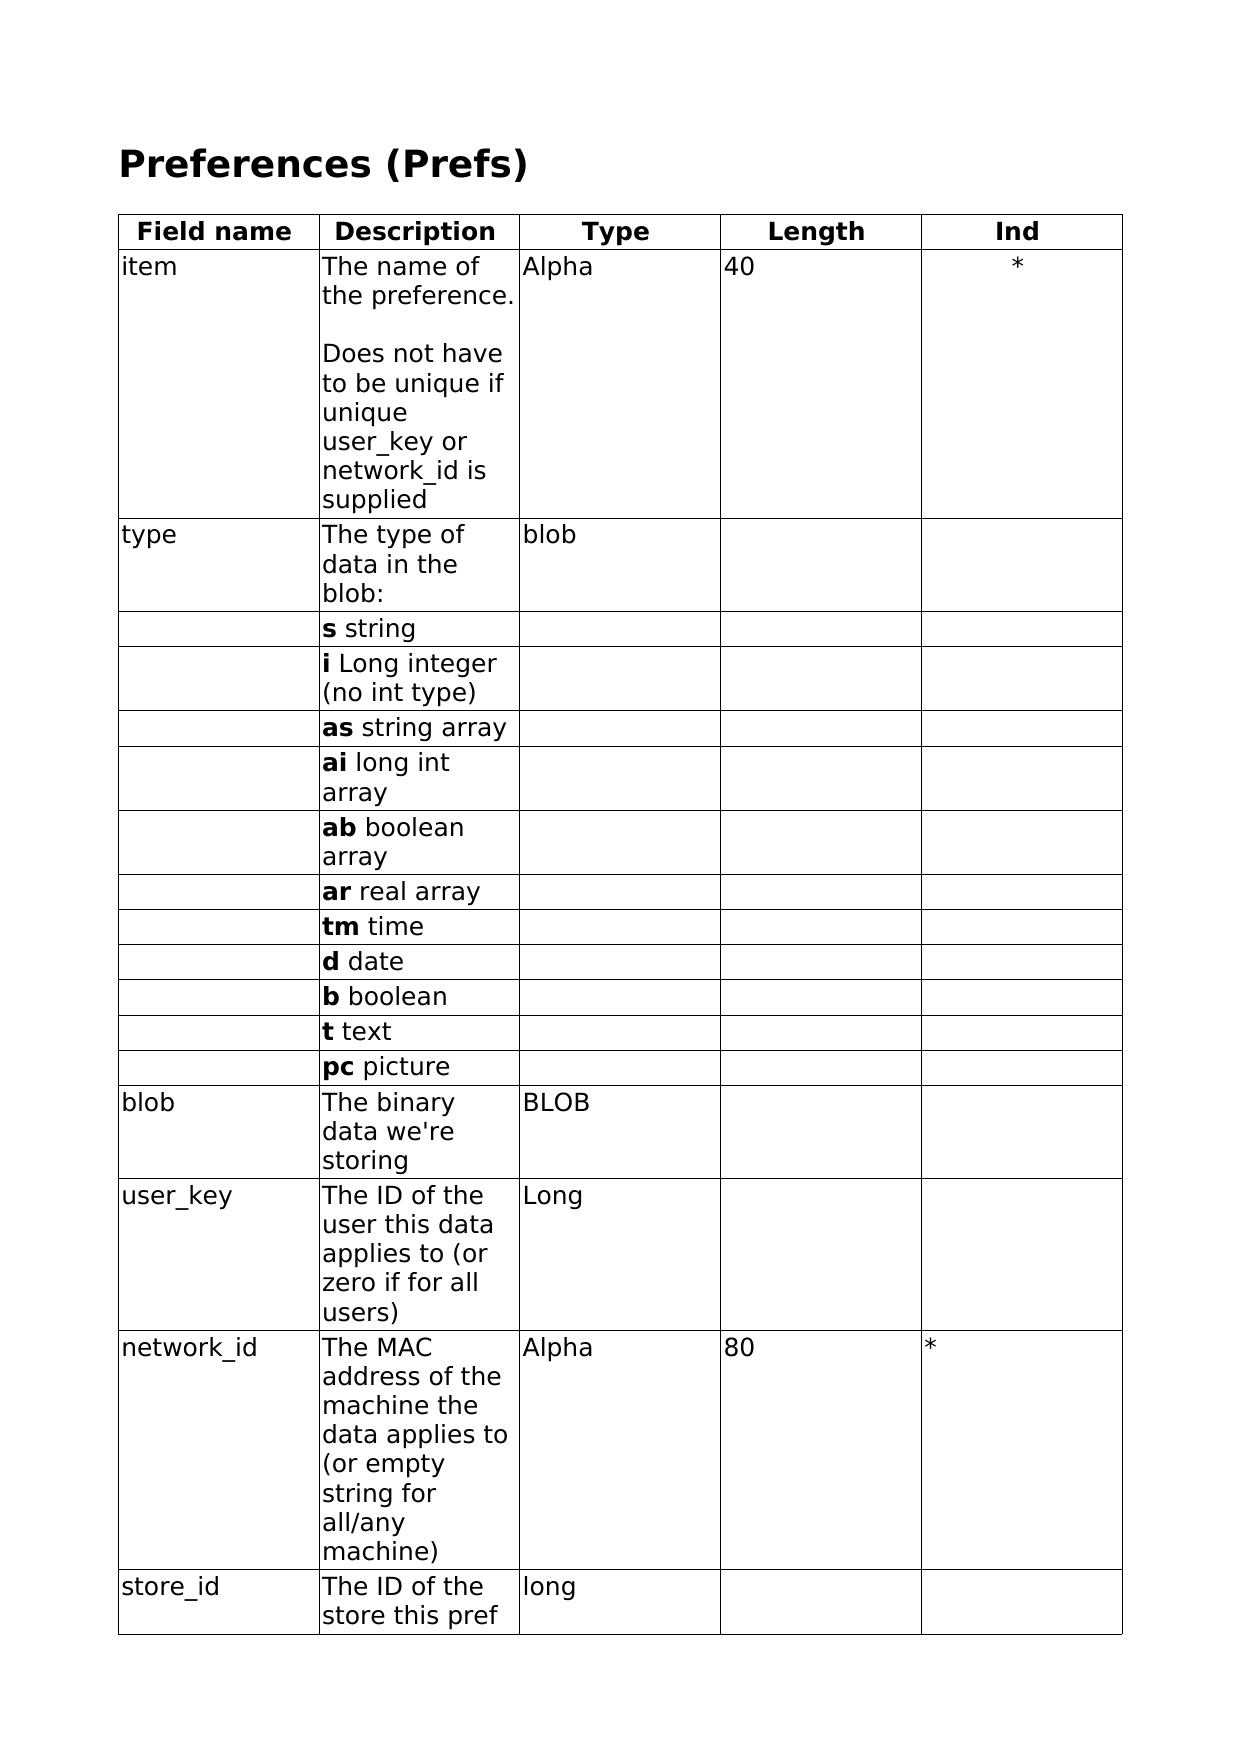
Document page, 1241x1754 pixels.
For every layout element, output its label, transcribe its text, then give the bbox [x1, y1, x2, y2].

table_cell [922, 1051, 1122, 1085]
table_cell tm time [320, 910, 519, 944]
table_cell 40 [721, 250, 921, 518]
table_header Type [520, 215, 720, 249]
table_cell [721, 910, 921, 944]
table_cell [721, 980, 921, 1014]
table_cell type [119, 519, 319, 611]
subtitle Preferences (Prefs) [118, 143, 1122, 187]
table_cell The ID of the store this pref [320, 1570, 519, 1633]
table_cell [119, 980, 319, 1014]
table_header Description [320, 215, 519, 249]
table_cell [520, 1016, 720, 1049]
table_cell [922, 747, 1122, 810]
table_cell ab boolean array [320, 811, 519, 874]
table_cell [922, 711, 1122, 746]
table_cell The type of data in the blob: [320, 519, 519, 611]
table_cell [520, 945, 720, 979]
table_cell [721, 875, 921, 909]
table_cell i Long integer (no int type) [320, 647, 519, 710]
table_cell [721, 1051, 921, 1085]
table_cell [119, 1016, 319, 1049]
table_cell [922, 1179, 1122, 1330]
table_cell [721, 1570, 921, 1633]
table_header Length [721, 215, 921, 249]
table_cell [922, 980, 1122, 1014]
table_cell [922, 519, 1122, 611]
table_cell [721, 647, 921, 710]
table_cell t text [320, 1016, 519, 1049]
table_cell [922, 875, 1122, 909]
table_cell [119, 647, 319, 710]
table_cell The binary data we're storing [320, 1086, 519, 1178]
table_cell [520, 811, 720, 874]
table_cell user_key [119, 1179, 319, 1330]
table_cell ai long int array [320, 747, 519, 810]
table_cell [721, 519, 921, 611]
table_cell s string [320, 612, 519, 646]
table_cell Alpha [520, 250, 720, 518]
table_cell Long [520, 1179, 720, 1330]
table_cell [922, 647, 1122, 710]
table_cell [119, 612, 319, 646]
table_header Ind [922, 215, 1122, 249]
table_cell [520, 910, 720, 944]
table_cell The ID of the user this data applies to (or zero if for all users) [320, 1179, 519, 1330]
table_cell [119, 875, 319, 909]
table_cell network_id [119, 1331, 319, 1569]
table_cell [119, 711, 319, 746]
table_cell [119, 1051, 319, 1085]
table_cell [721, 1086, 921, 1178]
table_cell [520, 1051, 720, 1085]
table_cell [721, 945, 921, 979]
table_cell The MAC address of the machine the data applies to (or empty string for all/any machine) [320, 1331, 519, 1569]
table_cell [721, 1179, 921, 1330]
table_cell blob [119, 1086, 319, 1178]
table_cell [721, 711, 921, 746]
table_cell [922, 1016, 1122, 1049]
table_cell ar real array [320, 875, 519, 909]
table_cell [721, 811, 921, 874]
table_cell 80 [721, 1331, 921, 1569]
table_cell item [119, 250, 319, 518]
table_cell [922, 1570, 1122, 1633]
table_cell [922, 910, 1122, 944]
table_cell [119, 747, 319, 810]
table_cell [922, 1086, 1122, 1178]
table_cell store_id [119, 1570, 319, 1633]
table_cell [922, 612, 1122, 646]
table_cell [520, 980, 720, 1014]
table_cell [721, 1016, 921, 1049]
table_cell [119, 945, 319, 979]
table_cell [520, 711, 720, 746]
table_cell [922, 811, 1122, 874]
table_cell The name of the preference. Does not have to be unique if unique user_key or network_id is supplied [320, 250, 519, 518]
table_cell Alpha [520, 1331, 720, 1569]
table_cell [520, 875, 720, 909]
table_cell long [520, 1570, 720, 1633]
table_cell [119, 910, 319, 944]
table_cell * [922, 250, 1122, 518]
table_cell * [922, 1331, 1122, 1569]
table_cell b boolean [320, 980, 519, 1014]
table_cell pc picture [320, 1051, 519, 1085]
table_cell [721, 747, 921, 810]
table_cell d date [320, 945, 519, 979]
table_header Field name [119, 215, 319, 249]
table_cell [520, 612, 720, 646]
table_cell [520, 747, 720, 810]
table_cell [721, 612, 921, 646]
table_cell as string array [320, 711, 519, 746]
table_cell [520, 647, 720, 710]
table_cell [119, 811, 319, 874]
table_cell blob [520, 519, 720, 611]
table_cell [922, 945, 1122, 979]
table_cell BLOB [520, 1086, 720, 1178]
